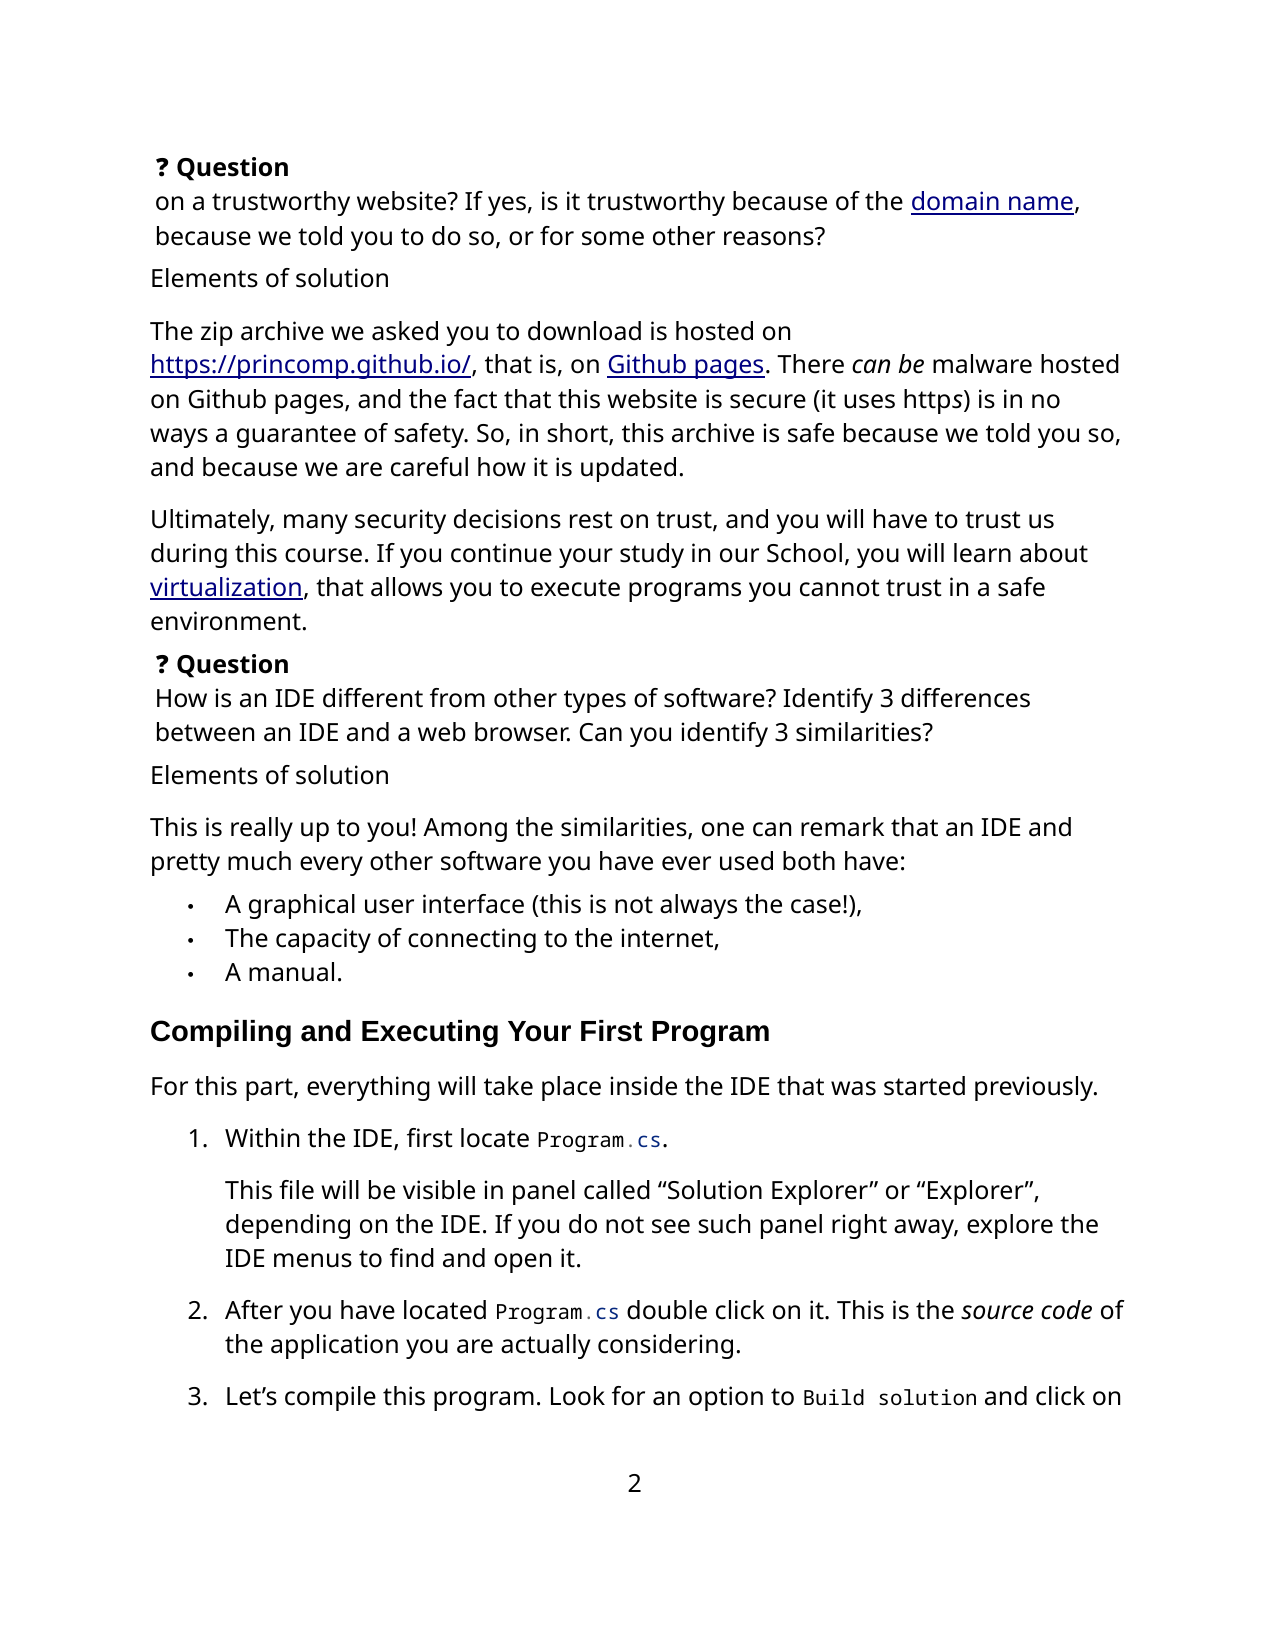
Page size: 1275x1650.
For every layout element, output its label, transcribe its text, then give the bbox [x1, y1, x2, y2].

text Elements of solution [150, 758, 1125, 792]
text Ultimately, many security decisions rest on trust, and you will have to trust us during this course. If you continue your study in our School, you will learn about virtualization, that allows you to execute programs you cannot trust in a safe environment. [150, 501, 1125, 638]
list A graphical user interface (this is not always the case!), [187, 887, 1125, 921]
text The zip archive we asked you to download is hosted on https://princomp.github.io/, that is, on Github pages. There can be malware hosted on Github pages, and the fact that this website is secure (it uses https) is in no ways a guarantee of safety. So, in short, this archive is safe because we told you so, and because we are careful how it is updated. [150, 313, 1125, 483]
text This is really up to you! Among the similarities, one can remark that an IDE and pretty much every other software you have ever used both have: [150, 810, 1125, 878]
table_header ❓ Question [150, 647, 1125, 681]
list A manual. [187, 955, 1125, 989]
list Let’s compile this program. Look for an option to Build solution and click on [187, 1379, 1125, 1413]
list The capacity of connecting to the internet, [187, 921, 1125, 955]
table_header ❓ Question [150, 150, 1125, 184]
list This file will be visible in panel called “Solution Explorer” or “Explorer”, depending on the IDE. If you do not see such panel right away, explore the IDE menus to find and open it. [187, 1173, 1125, 1275]
subtitle Compiling and Executing Your First Program [150, 1014, 1125, 1047]
table_cell on a trustworthy website? If yes, is it trustworthy because of the domain name, because we told you to do so, or for some other reasons? [150, 184, 1125, 252]
text Elements of solution [150, 261, 1125, 295]
text For this part, everything will take place inside the IDE that was started previously. [150, 1069, 1125, 1103]
table_cell How is an IDE different from other types of software? Identify 3 differences between an IDE and a web browser. Can you identify 3 similarities? [150, 681, 1125, 749]
list After you have located Program.cs double click on it. This is the source code of the application you are actually considering. [187, 1293, 1125, 1361]
list Within the IDE, first locate Program.cs. [187, 1121, 1125, 1155]
